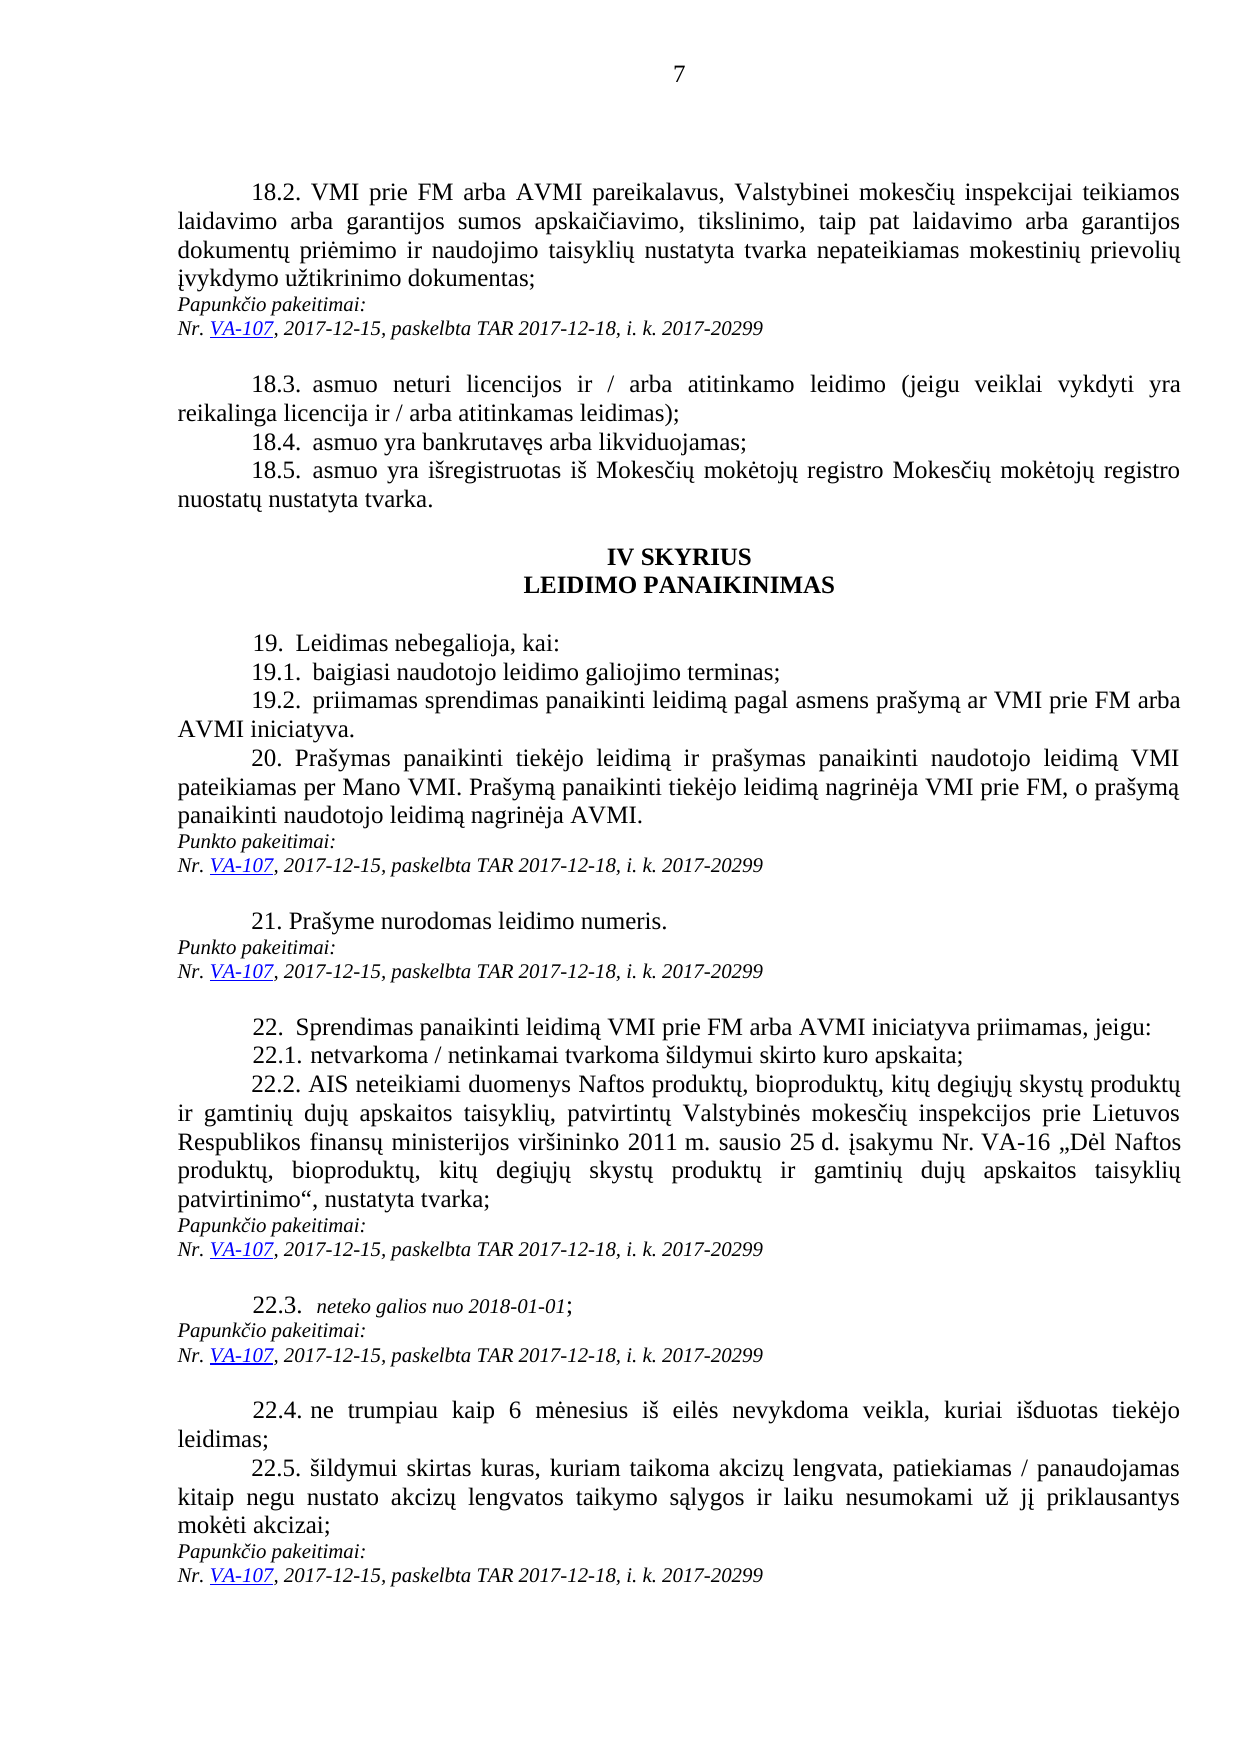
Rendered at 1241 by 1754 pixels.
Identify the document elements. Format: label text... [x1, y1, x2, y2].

text 20. Prašymas panaikinti tiekėjo leidimą ir prašymas panaikinti naudotojo leidimą VMI pateikiamas per Mano VMI. Prašymą panaikinti tiekėjo leidimą nagrinėja VMI prie FM, o prašymą panaikinti naudotojo leidimą nagrinėja AVMI. [177, 743, 1181, 829]
text Punkto pakeitimai: [177, 829, 1181, 853]
text 18.3. asmuo neturi licencijos ir / arba atitinkamo leidimo (jeigu veiklai vykdyti yra reikalinga licencija ir / arba atitinkamas leidimas); [177, 369, 1181, 427]
text Nr. VA-107, 2017-12-15, paskelbta TAR 2017-12-18, i. k. 2017-20299 [177, 959, 1181, 983]
text 22.1. netvarkoma / netinkamai tvarkoma šildymui skirto kuro apskaita; [177, 1040, 1181, 1069]
text 22.3. neteko galios nuo 2018-01-01; [177, 1290, 1181, 1318]
text Nr. VA-107, 2017-12-15, paskelbta TAR 2017-12-18, i. k. 2017-20299 [177, 1237, 1181, 1261]
text Papunkčio pakeitimai: [177, 1539, 1181, 1563]
text 18.2. VMI prie FM arba AVMI pareikalavus, Valstybinei mokesčių inspekcijai teikiamos laidavimo arba garantijos sumos apskaičiavimo, tikslinimo, taip pat laidavimo arba garantijos dokumentų priėmimo ir naudojimo taisyklių nustatyta tvarka nepateikiamas mokestinių prievolių įvykdymo užtikrinimo dokumentas; [177, 177, 1181, 292]
text Nr. VA-107, 2017-12-15, paskelbta TAR 2017-12-18, i. k. 2017-20299 [177, 853, 1181, 877]
text 22.4. ne trumpiau kaip 6 mėnesius iš eilės nevykdoma veikla, kuriai išduotas tiekėjo leidimas; [177, 1395, 1181, 1453]
text Nr. VA-107, 2017-12-15, paskelbta TAR 2017-12-18, i. k. 2017-20299 [177, 316, 1181, 340]
text 22. Sprendimas panaikinti leidimą VMI prie FM arba AVMI iniciatyva priimamas, jeigu: [177, 1012, 1181, 1040]
text 18.5. asmuo yra išregistruotas iš Mokesčių mokėtojų registro Mokesčių mokėtojų registro nuostatų nustatyta tvarka. [177, 455, 1181, 513]
text 21. Prašyme nurodomas leidimo numeris. [177, 906, 1181, 935]
text Papunkčio pakeitimai: [177, 1318, 1181, 1342]
text 22.5. šildymui skirtas kuras, kuriam taikoma akcizų lengvata, patiekiamas / panaudojamas kitaip negu nustato akcizų lengvatos taikymo sąlygos ir laiku nesumokami už jį priklausantys mokėti akcizai; [177, 1453, 1181, 1539]
text 22.2. AIS neteikiami duomenys Naftos produktų, bioproduktų, kitų degiųjų skystų produktų ir gamtinių dujų apskaitos taisyklių, patvirtintų Valstybinės mokesčių inspekcijos prie Lietuvos Respublikos finansų ministerijos viršininko 2011 m. sausio 25 d. įsakymu Nr. VA-16 „Dėl Naftos produktų, bioproduktų, kitų degiųjų skystų produktų ir gamtinių dujų apskaitos taisyklių patvirtinimo“, nustatyta tvarka; [177, 1069, 1181, 1213]
text Nr. VA-107, 2017-12-15, paskelbta TAR 2017-12-18, i. k. 2017-20299 [177, 1342, 1181, 1367]
text Nr. VA-107, 2017-12-15, paskelbta TAR 2017-12-18, i. k. 2017-20299 [177, 1563, 1181, 1587]
text LEIDIMO PANAIKINIMAS [177, 570, 1181, 599]
text 19.1. baigiasi naudotojo leidimo galiojimo terminas; [177, 657, 1181, 685]
text IV SKYRIUS [177, 542, 1181, 570]
text Papunkčio pakeitimai: [177, 1213, 1181, 1237]
text Papunkčio pakeitimai: [177, 292, 1181, 316]
text Punkto pakeitimai: [177, 935, 1181, 959]
text 19. Leidimas nebegalioja, kai: [177, 628, 1181, 657]
text 18.4. asmuo yra bankrutavęs arba likviduojamas; [177, 427, 1181, 455]
text 19.2. priimamas sprendimas panaikinti leidimą pagal asmens prašymą ar VMI prie FM arba AVMI iniciatyva. [177, 685, 1181, 743]
